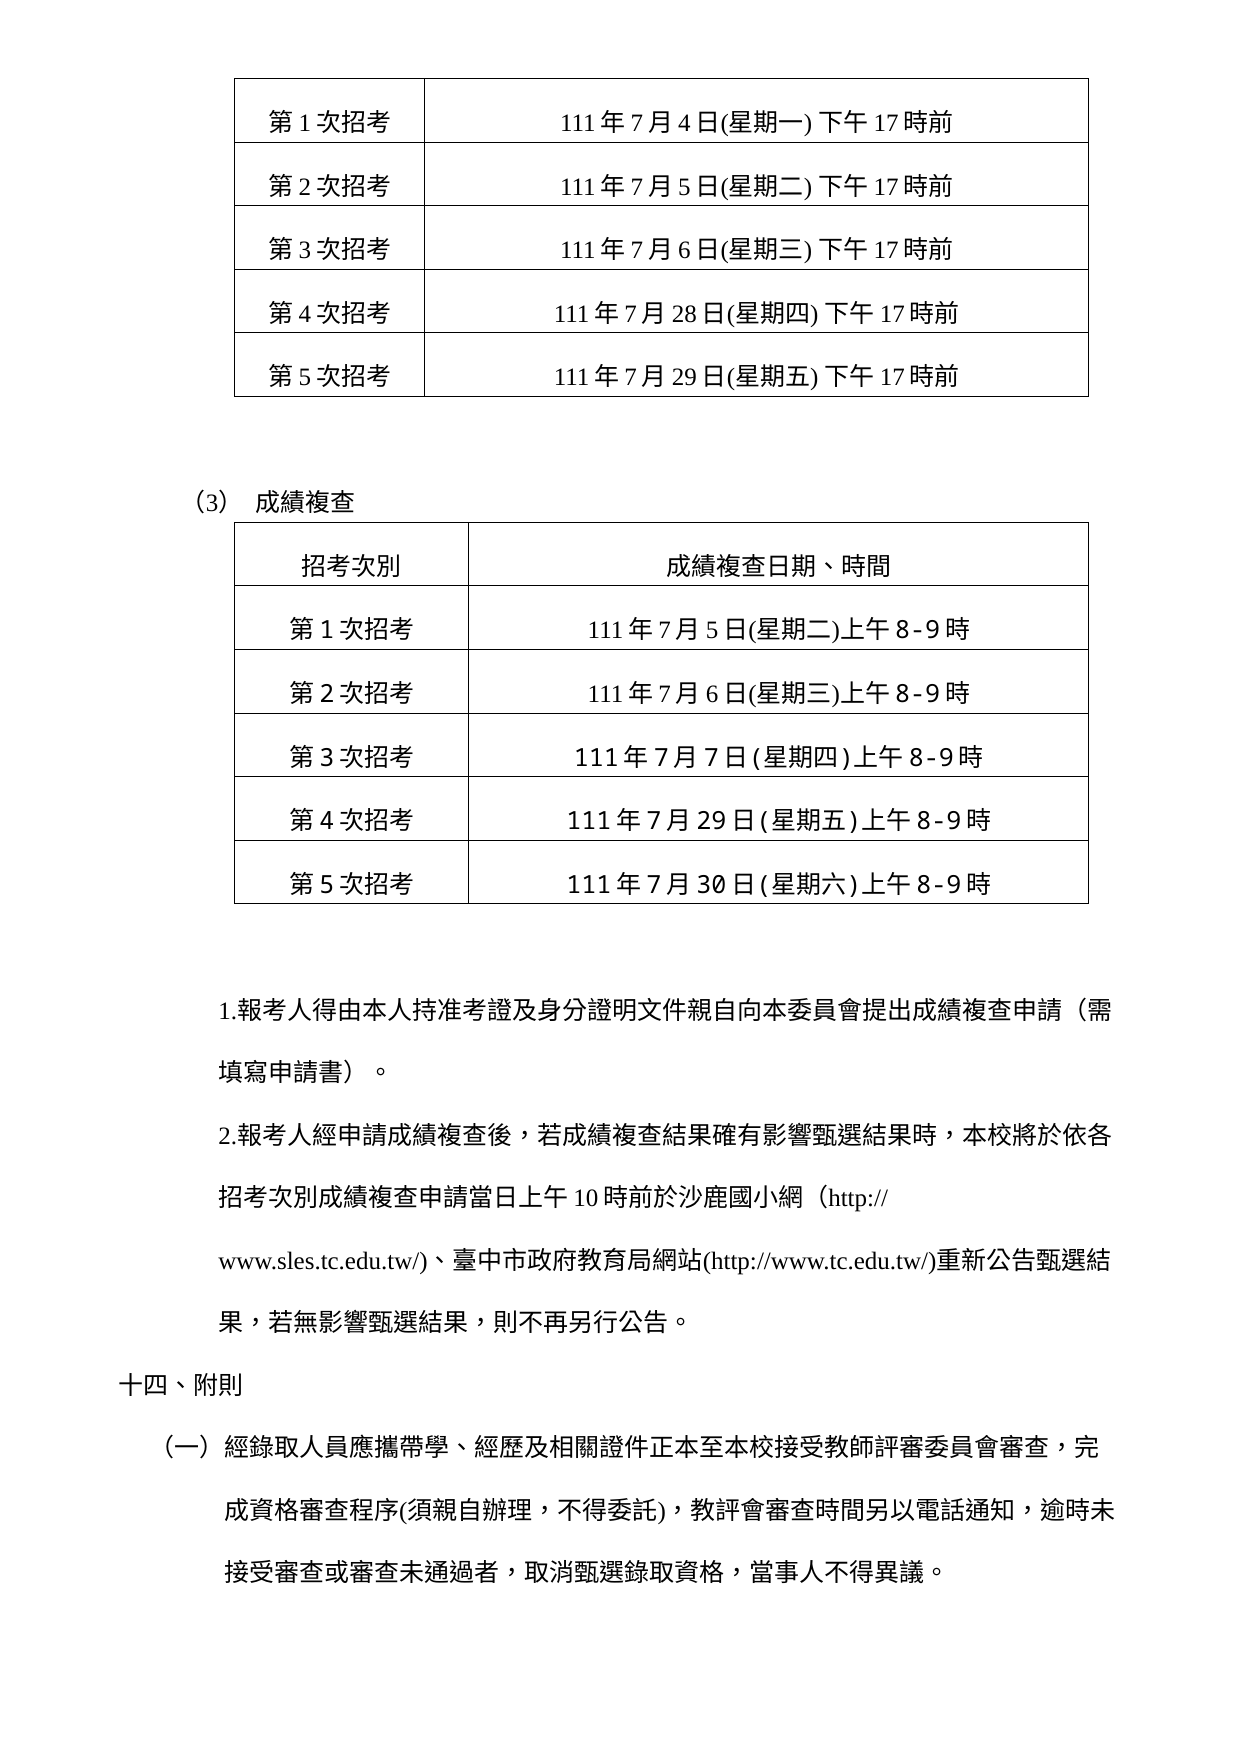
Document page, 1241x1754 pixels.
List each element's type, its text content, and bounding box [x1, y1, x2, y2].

table_cell 111年7月28日(星期四) 下午17時前 [425, 270, 1088, 332]
list 成績複查 [181, 459, 1122, 522]
table_cell 第4次招考 [235, 777, 468, 839]
table_cell 111年7月6日(星期三) 下午17時前 [425, 206, 1088, 269]
table_cell 111年7月4日(星期一) 下午17時前 [425, 79, 1088, 142]
table_cell 111年7月5日(星期二)上午8-9時 [469, 586, 1088, 649]
text 十四、附則 [118, 1342, 1122, 1404]
text 1.報考人得由本人持准考證及身分證明文件親自向本委員會提出成績複查申請（需填寫申請書）。 [218, 967, 1122, 1092]
table_cell 111年7月5日(星期二) 下午17時前 [425, 143, 1088, 205]
table_cell 第5次招考 [235, 333, 424, 396]
table_header 成績複查日期、時間 [469, 523, 1088, 585]
table_cell 111年7月29日(星期五) 下午17時前 [425, 333, 1088, 396]
table_cell 111年7月7日(星期四)上午8-9時 [469, 714, 1088, 776]
table_cell 第3次招考 [235, 714, 468, 776]
table_header 招考次別 [235, 523, 468, 585]
table_cell 111年7月29日(星期五)上午8-9時 [469, 777, 1088, 839]
table_cell 111年7月6日(星期三)上午8-9時 [469, 650, 1088, 712]
table_cell 第1次招考 [235, 586, 468, 649]
table_cell 第3次招考 [235, 206, 424, 269]
table_cell 111年7月30日(星期六)上午8-9時 [469, 841, 1088, 903]
text 2.報考人經申請成績複查後，若成績複查結果確有影響甄選結果時，本校將於依各招考次別成績複查申請當日上午10時前於沙鹿國小網（http://www.sles.tc.edu.tw/)、臺中市政府教育局網站(http://www.tc.edu.tw/)重新公告甄選結果，若無影響甄選結果，則不再另行公告。 [218, 1092, 1122, 1342]
table_cell 第2次招考 [235, 650, 468, 712]
text （一）經錄取人員應攜帶學、經歷及相關證件正本至本校接受教師評審委員會審查，完成資格審查程序(須親自辦理，不得委託)，教評會審查時間另以電話通知，逾時未接受審查或審查未通過者，取消甄選錄取資格，當事人不得異議。 [149, 1404, 1122, 1592]
table_cell 第5次招考 [235, 841, 468, 903]
table_cell 第2次招考 [235, 143, 424, 205]
table_cell 第4次招考 [235, 270, 424, 332]
table_cell 第1次招考 [235, 79, 424, 142]
